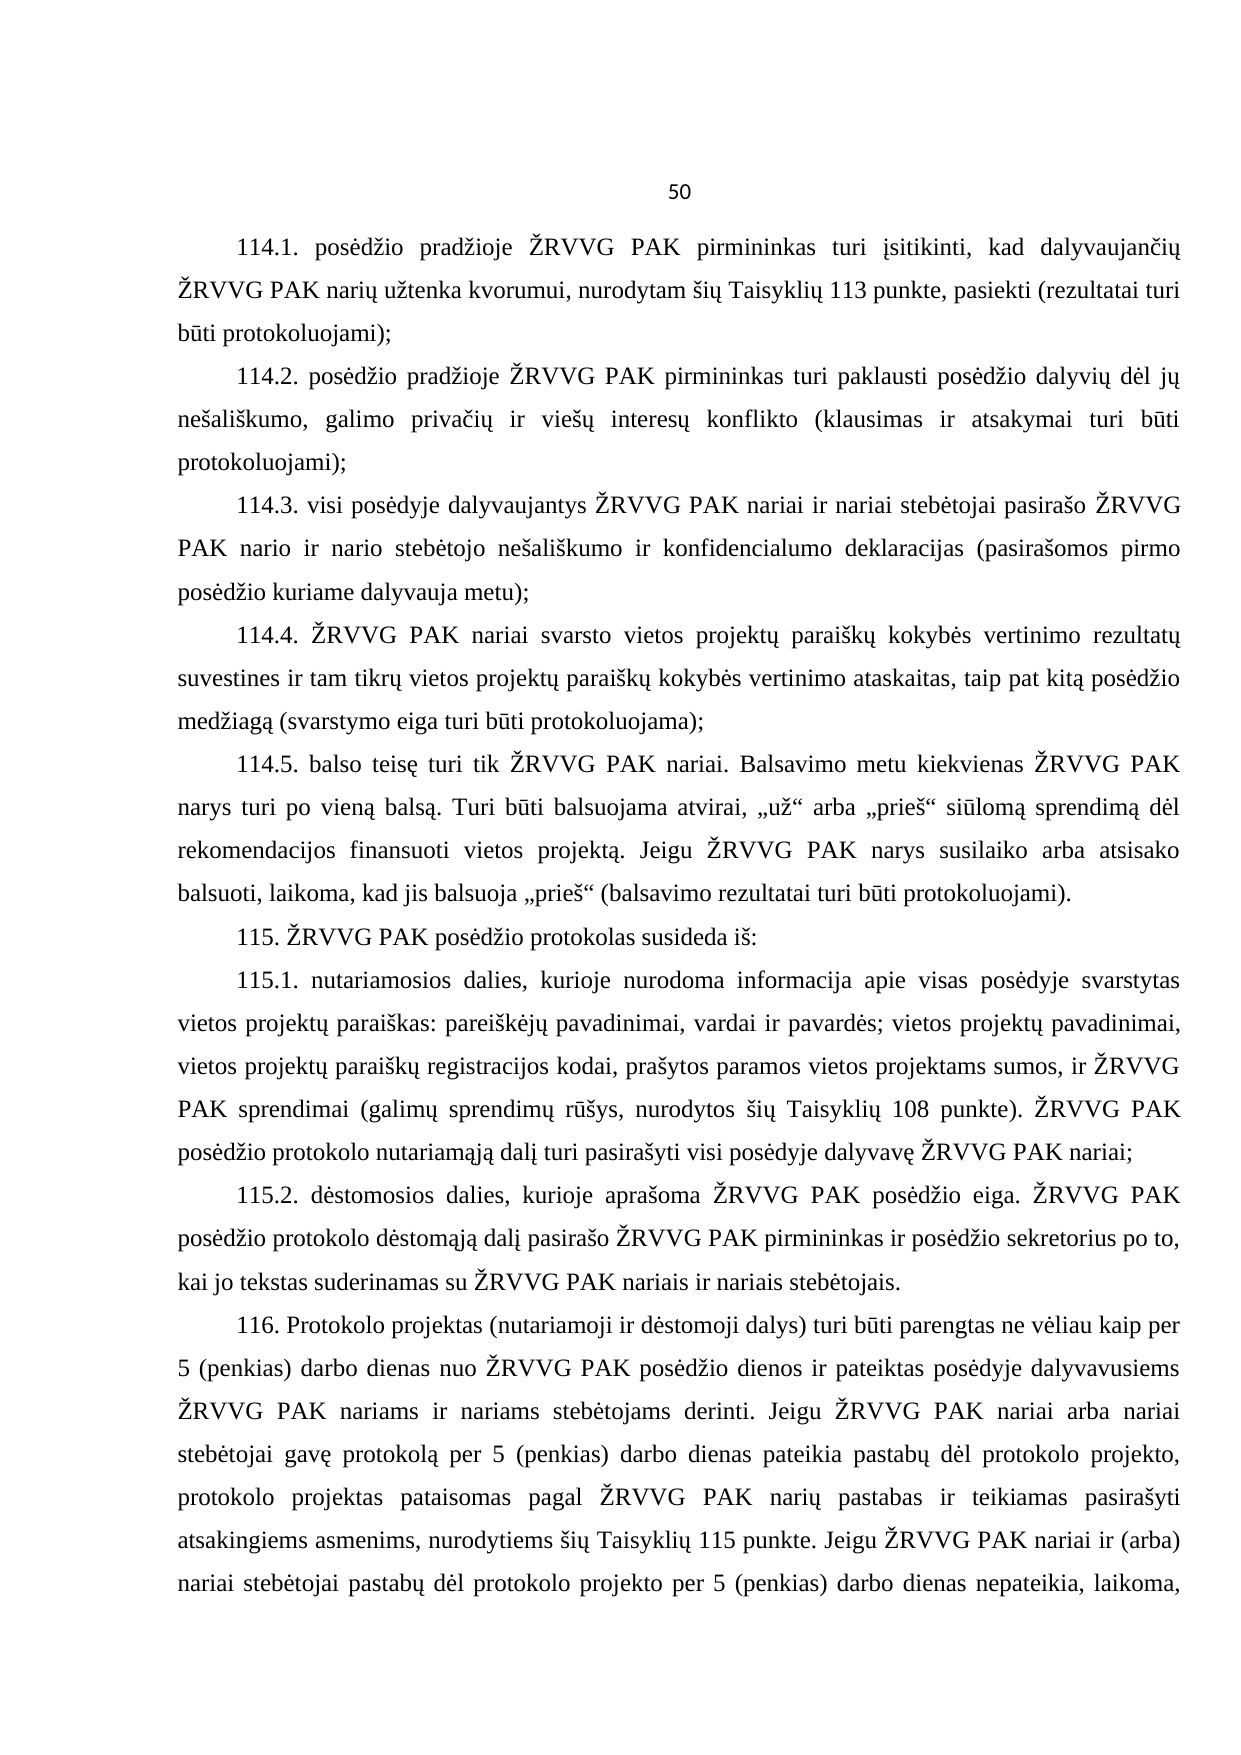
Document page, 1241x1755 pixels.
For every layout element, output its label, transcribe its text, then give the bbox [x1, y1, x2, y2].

text 116. Protokolo projektas (nutariamoji ir dėstomoji dalys) turi būti parengtas ne vėliau kaip per 5 (penkias) darbo dienas nuo ŽRVVG PAK posėdžio dienos ir pateiktas posėdyje dalyvavusiems ŽRVVG PAK nariams ir nariams stebėtojams derinti. Jeigu ŽRVVG PAK nariai arba nariai stebėtojai gavę protokolą per 5 (penkias) darbo dienas pateikia pastabų dėl protokolo projekto, protokolo projektas pataisomas pagal ŽRVVG PAK narių pastabas ir teikiamas pasirašyti atsakingiems asmenims, nurodytiems šių Taisyklių 115 punkte. Jeigu ŽRVVG PAK nariai ir (arba) nariai stebėtojai pastabų dėl protokolo projekto per 5 (penkias) darbo dienas nepateikia, laikoma, [177, 1310, 1181, 1597]
text 114.5. balso teisę turi tik ŽRVVG PAK nariai. Balsavimo metu kiekvienas ŽRVVG PAK narys turi po vieną balsą. Turi būti balsuojama atvirai, „už“ arba „prieš“ siūlomą sprendimą dėl rekomendacijos finansuoti vietos projektą. Jeigu ŽRVVG PAK narys susilaiko arba atsisako balsuoti, laikoma, kad jis balsuoja „prieš“ (balsavimo rezultatai turi būti protokoluojami). [177, 749, 1181, 907]
text 114.3. visi posėdyje dalyvaujantys ŽRVVG PAK nariai ir nariai stebėtojai pasirašo ŽRVVG PAK nario ir nario stebėtojo nešališkumo ir konfidencialumo deklaracijas (pasirašomos pirmo posėdžio kuriame dalyvauja metu); [177, 490, 1181, 605]
text 115.1. nutariamosios dalies, kurioje nurodoma informacija apie visas posėdyje svarstytas vietos projektų paraiškas: pareiškėjų pavadinimai, vardai ir pavardės; vietos projektų pavadinimai, vietos projektų paraiškų registracijos kodai, prašytos paramos vietos projektams sumos, ir ŽRVVG PAK sprendimai (galimų sprendimų rūšys, nurodytos šių Taisyklių 108 punkte). ŽRVVG PAK posėdžio protokolo nutariamąją dalį turi pasirašyti visi posėdyje dalyvavę ŽRVVG PAK nariai; [177, 965, 1181, 1166]
text 114.4. ŽRVVG PAK nariai svarsto vietos projektų paraiškų kokybės vertinimo rezultatų suvestines ir tam tikrų vietos projektų paraiškų kokybės vertinimo ataskaitas, taip pat kitą posėdžio medžiagą (svarstymo eiga turi būti protokoluojama); [177, 620, 1181, 735]
text 115. ŽRVVG PAK posėdžio protokolas susideda iš: [177, 922, 1181, 950]
text 114.1. posėdžio pradžioje ŽRVVG PAK pirmininkas turi įsitikinti, kad dalyvaujančių ŽRVVG PAK narių užtenka kvorumui, nurodytam šių Taisyklių 113 punkte, pasiekti (rezultatai turi būti protokoluojami); [177, 232, 1181, 347]
text 114.2. posėdžio pradžioje ŽRVVG PAK pirmininkas turi paklausti posėdžio dalyvių dėl jų nešališkumo, galimo privačių ir viešų interesų konflikto (klausimas ir atsakymai turi būti protokoluojami); [177, 361, 1181, 476]
text 115.2. dėstomosios dalies, kurioje aprašoma ŽRVVG PAK posėdžio eiga. ŽRVVG PAK posėdžio protokolo dėstomąją dalį pasirašo ŽRVVG PAK pirmininkas ir posėdžio sekretorius po to, kai jo tekstas suderinamas su ŽRVVG PAK nariais ir nariais stebėtojais. [177, 1180, 1181, 1295]
